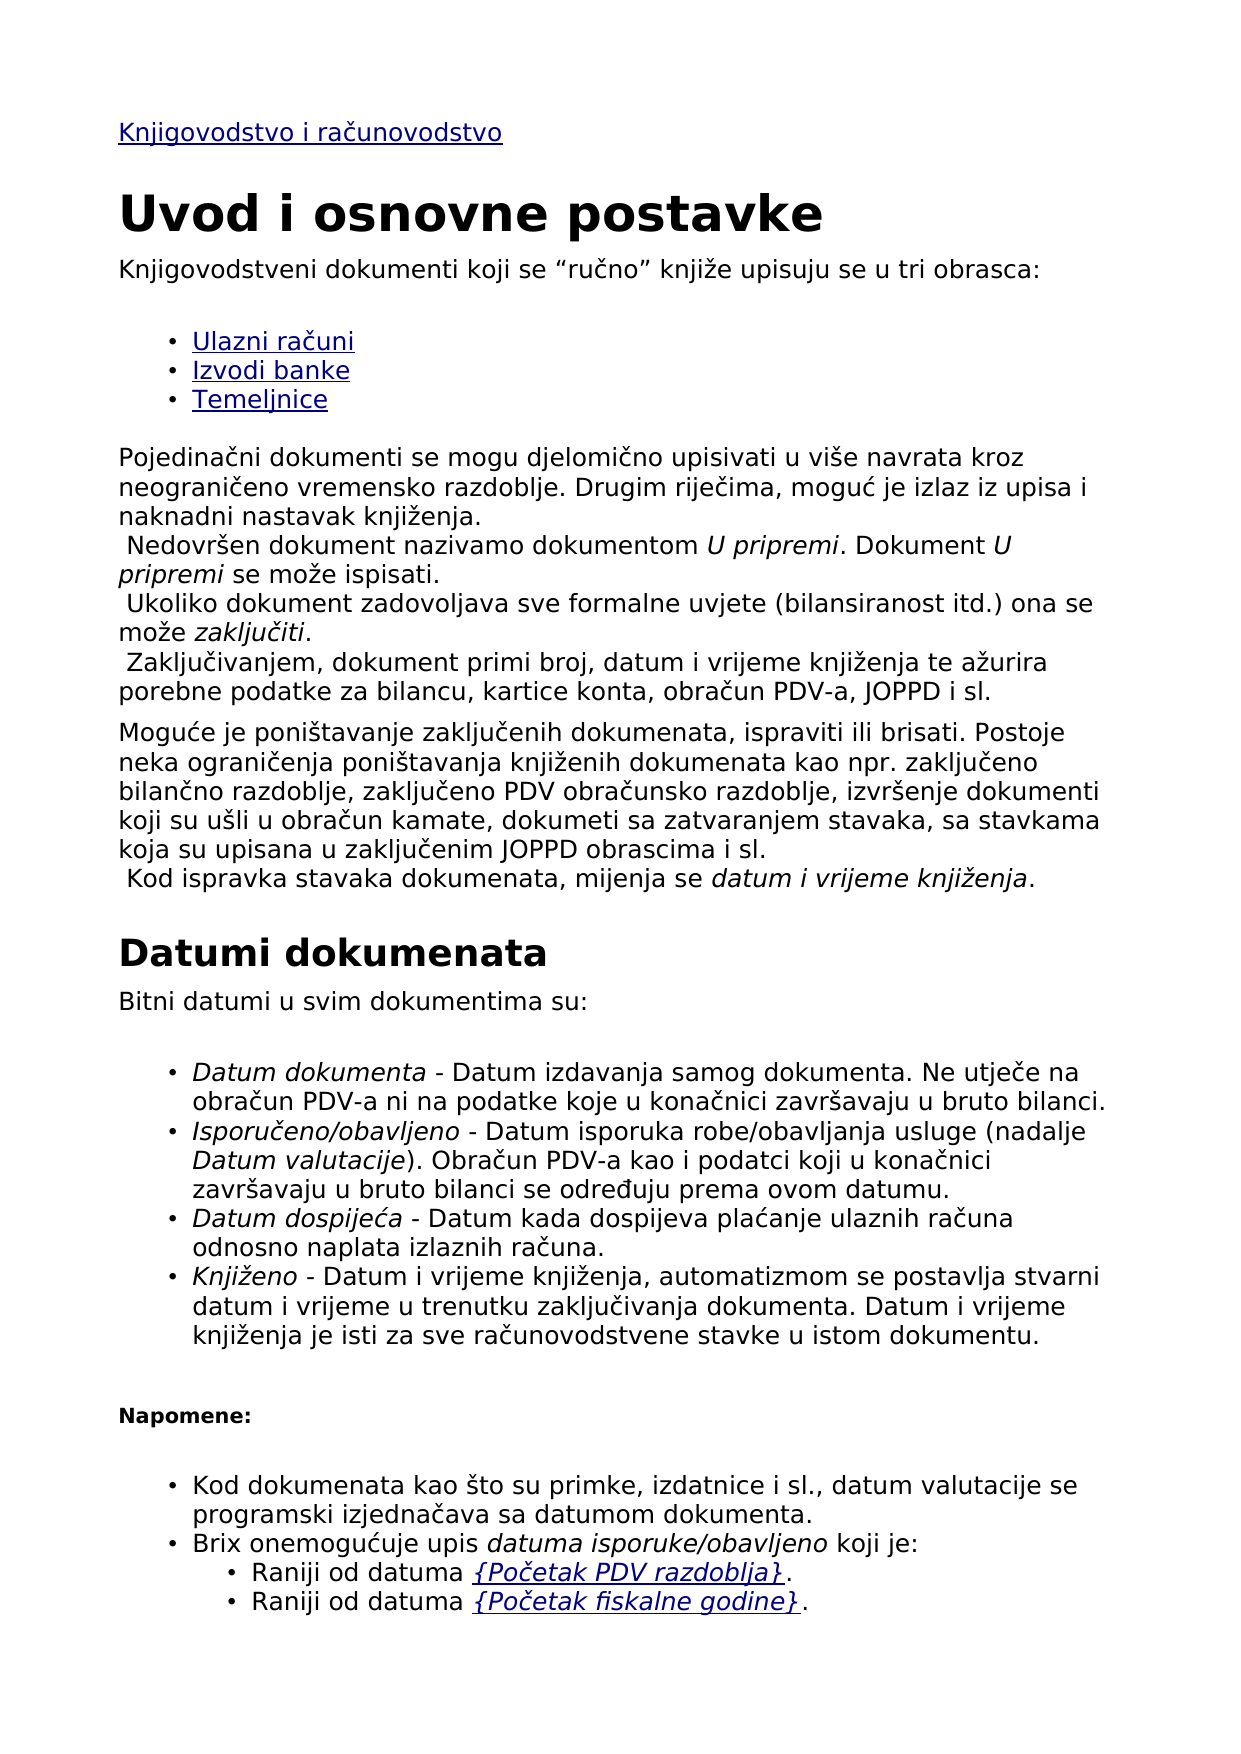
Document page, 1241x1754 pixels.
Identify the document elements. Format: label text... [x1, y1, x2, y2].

text Moguće je poništavanje zaključenih dokumenata, ispraviti ili brisati. Postoje neka ograničenja poništavanja knjiženih dokumenata kao npr. zaključeno bilančno razdoblje, zaključeno PDV obračunsko razdoblje, izvršenje dokumenti koji su ušli u obračun kamate, dokumeti sa zatvaranjem stavaka, sa stavkama koja su upisana u zaključenim JOPPD obrascima i sl. Kod ispravka stavaka dokumenata, mijenja se datum i vrijeme knjiženja. [118, 719, 1122, 894]
list Raniji od datuma {Početak fiskalne godine}. [236, 1587, 1122, 1617]
list Datum dokumenta - Datum izdavanja samog dokumenta. Ne utječe na obračun PDV-a ni na podatke koje u konačnici završavaju u bruto bilanci. [177, 1058, 1122, 1117]
text Knjigovodstveni dokumenti koji se “ručno” knjiže upisuju se u tri obrasca: [118, 256, 1122, 285]
list Temeljnice [177, 385, 1122, 414]
subtitle Napomene: [118, 1404, 1122, 1429]
list Knjiženo - Datum i vrijeme knjiženja, automatizmom se postavlja stvarni datum i vrijeme u trenutku zaključivanja dokumenta. Datum i vrijeme knjiženja je isti za sve računovodstvene stavke u istom dokumentu. [177, 1263, 1122, 1350]
text Knjigovodstvo i računovodstvo [118, 118, 1122, 147]
list Datum dospijeća - Datum kada dospijeva plaćanje ulaznih računa odnosno naplata izlaznih računa. [177, 1204, 1122, 1263]
text Pojedinačni dokumenti se mogu djelomično upisivati u više navrata kroz neograničeno vremensko razdoblje. Drugim riječima, moguć je izlaz iz upisa i naknadni nastavak knjiženja. Nedovršen dokument nazivamo dokumentom U pripremi. Dokument U pripremi se može ispisati. Ukoliko dokument zadovoljava sve formalne uvjete (bilansiranost itd.) ona se može zaključiti. Zaključivanjem, dokument primi broj, datum i vrijeme knjiženja te ažurira porebne podatke za bilancu, kartice konta, obračun PDV-a, JOPPD i sl. [118, 444, 1122, 706]
subtitle Uvod i osnovne postavke [118, 185, 1122, 243]
text Bitni datumi u svim dokumentima su: [118, 987, 1122, 1016]
list Isporučeno/obavljeno - Datum isporuka robe/obavljanja usluge (nadalje Datum valutacije). Obračun PDV-a kao i podatci koji u konačnici završavaju u bruto bilanci se određuju prema ovom datumu. [177, 1117, 1122, 1204]
list Izvodi banke [177, 356, 1122, 385]
list Kod dokumenata kao što su primke, izdatnice i sl., datum valutacije se programski izjednačava sa datumom dokumenta. [177, 1471, 1122, 1529]
subtitle Datumi dokumenata [118, 931, 1122, 975]
list Ulazni računi [177, 327, 1122, 356]
list Raniji od datuma {Početak PDV razdoblja}. [236, 1558, 1122, 1587]
list Brix onemogućuje upis datuma isporuke/obavljeno koji je: [177, 1529, 1122, 1558]
